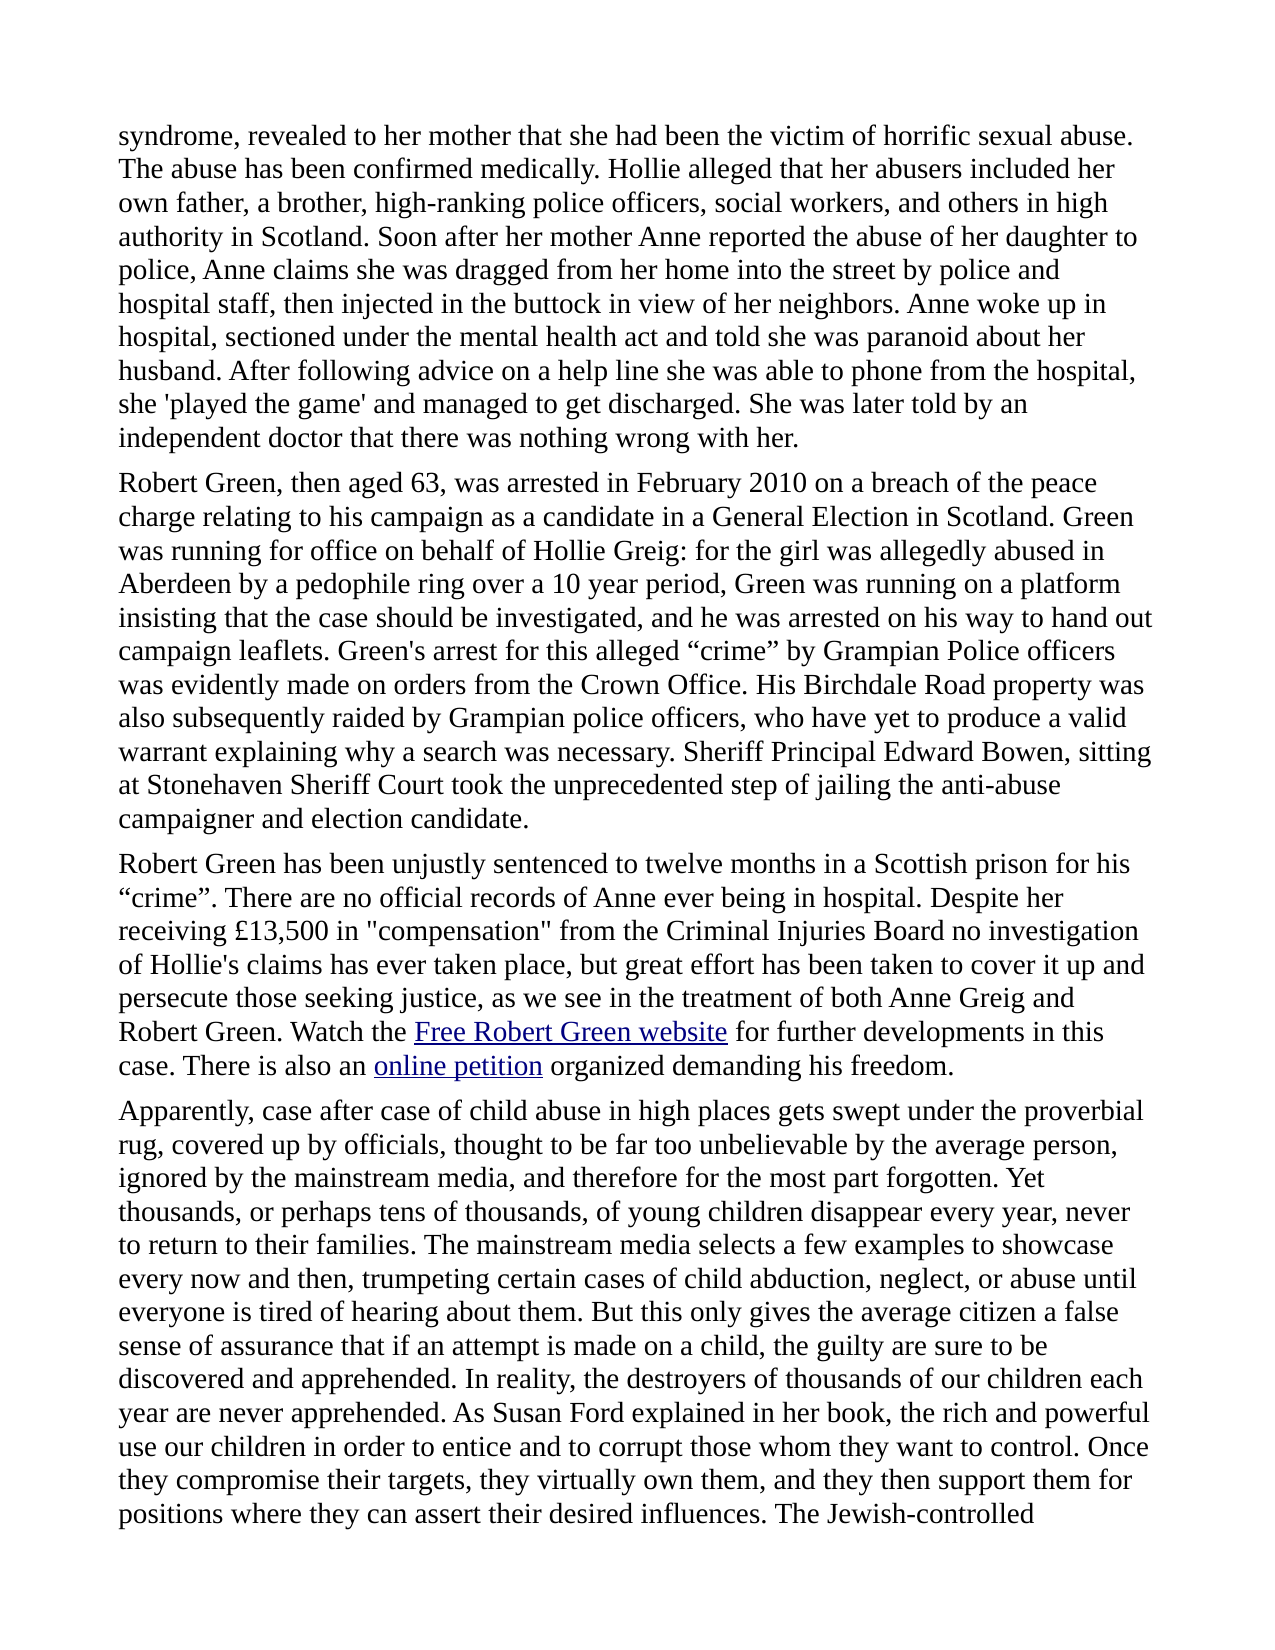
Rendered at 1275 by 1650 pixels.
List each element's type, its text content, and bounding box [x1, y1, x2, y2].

text syndrome, revealed to her mother that she had been the victim of horrific sexual abuse. The abuse has been confirmed medically. Hollie alleged that her abusers included her own father, a brother, high-ranking police officers, social workers, and others in high authority in Scotland. Soon after her mother Anne reported the abuse of her daughter to police, Anne claims she was dragged from her home into the street by police and hospital staff, then injected in the buttock in view of her neighbors. Anne woke up in hospital, sectioned under the mental health act and told she was paranoid about her husband. After following advice on a help line she was able to phone from the hospital, she 'played the game' and managed to get discharged. She was later told by an independent doctor that there was nothing wrong with her. [118, 118, 1157, 453]
text Robert Green has been unjustly sentenced to twelve months in a Scottish prison for his “crime”. There are no official records of Anne ever being in hospital. Despite her receiving £13,500 in "compensation" from the Criminal Injuries Board no investigation of Hollie's claims has ever taken place, but great effort has been taken to cover it up and persecute those seeking justice, as we see in the treatment of both Anne Greig and Robert Green. Watch the Free Robert Green website for further developments in this case. There is also an online petition organized demanding his freedom. [118, 846, 1157, 1081]
text Robert Green, then aged 63, was arrested in February 2010 on a breach of the peace charge relating to his campaign as a candidate in a General Election in Scotland. Green was running for office on behalf of Hollie Greig: for the girl was allegedly abused in Aberdeen by a pedophile ring over a 10 year period, Green was running on a platform insisting that the case should be investigated, and he was arrested on his way to hand out campaign leaflets. Green's arrest for this alleged “crime” by Grampian Police officers was evidently made on orders from the Crown Office. His Birchdale Road property was also subsequently raided by Grampian police officers, who have yet to produce a valid warrant explaining why a search was necessary. Sheriff Principal Edward Bowen, sitting at Stonehaven Sheriff Court took the unprecedented step of jailing the anti-abuse campaigner and election candidate. [118, 466, 1157, 834]
text Apparently, case after case of child abuse in high places gets swept under the proverbial rug, covered up by officials, thought to be far too unbelievable by the average person, ignored by the mainstream media, and therefore for the most part forgotten. Yet thousands, or perhaps tens of thousands, of young children disappear every year, never to return to their families. The mainstream media selects a few examples to showcase every now and then, trumpeting certain cases of child abduction, neglect, or abuse until everyone is tired of hearing about them. But this only gives the average citizen a false sense of assurance that if an attempt is made on a child, the guilty are sure to be discovered and apprehended. In reality, the destroyers of thousands of our children each year are never apprehended. As Susan Ford explained in her book, the rich and powerful use our children in order to entice and to corrupt those whom they want to control. Once they compromise their targets, they virtually own them, and they then support them for positions where they can assert their desired influences. The Jewish-controlled [118, 1093, 1157, 1529]
